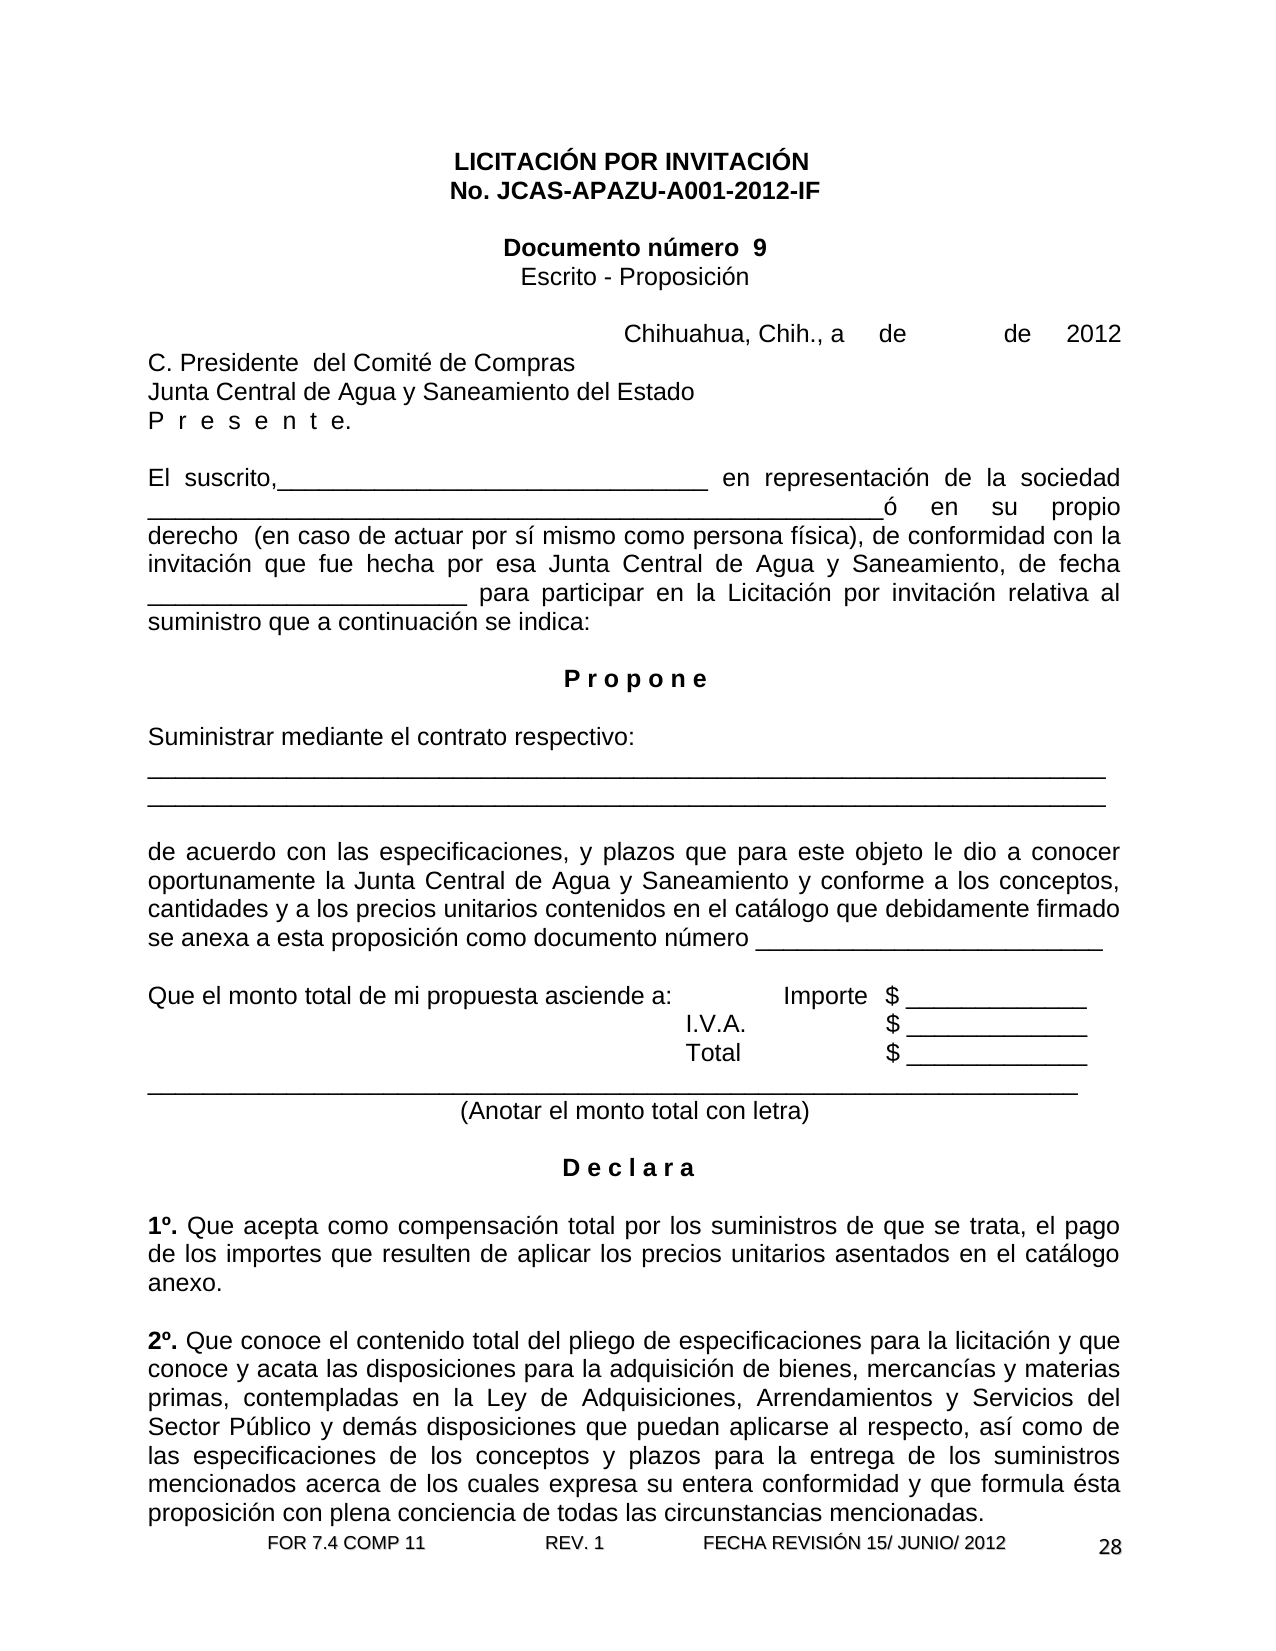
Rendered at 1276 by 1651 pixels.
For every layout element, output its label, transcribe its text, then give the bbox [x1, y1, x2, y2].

text ___________________________________________________________________ [148, 1067, 1122, 1096]
text (Anotar el monto total con letra) [148, 1096, 1122, 1124]
text 1º. Que acepta como compensación total por los suministros de que se trata, el pago de los importes que resulten de aplicar los precios unitarios asentados en el catálogo anexo. [148, 1211, 1122, 1297]
text Chihuahua, Chih., a de de 2012 [148, 319, 1122, 348]
text El suscrito,_______________________________ en representación de la sociedad _____________________________________________________ó en su propio derecho (en caso de actuar por sí mismo como persona física), de conformidad con la invitación que fue hecha por esa Junta Central de Agua y Saneamiento, de fecha _______________________ para participar en la Licitación por invitación relativa al suministro que a continuación se indica: [148, 463, 1122, 636]
text Suministrar mediante el contrato respectivo: [148, 722, 1122, 751]
text Que el monto total de mi propuesta asciende a: Importe $ _____________ [148, 981, 1122, 1009]
text de acuerdo con las especificaciones, y plazos que para este objeto le dio a conocer oportunamente la Junta Central de Agua y Saneamiento y conforme a los conceptos, cantidades y a los precios unitarios contenidos en el catálogo que debidamente firmado se anexa a esta proposición como documento número _________________________ [148, 837, 1122, 952]
text Total $ _____________ [664, 1038, 1122, 1067]
text Documento número 9 [148, 233, 1122, 262]
text C. Presidente del Comité de Compras [148, 348, 1122, 377]
text _____________________________________________________________________ [148, 751, 1122, 779]
text I.V.A. $ _____________ [664, 1009, 1122, 1038]
text P r o p o n e [148, 664, 1122, 693]
text 2º. Que conoce el contenido total del pliego de especificaciones para la licitación y que conoce y acata las disposiciones para la adquisición de bienes, mercancías y materias primas, contempladas en la Ley de Adquisiciones, Arrendamientos y Servicios del Sector Público y demás disposiciones que puedan aplicarse al respecto, así como de las especificaciones de los conceptos y plazos para la entrega de los suministros mencionados acerca de los cuales expresa su entera conformidad y que formula ésta proposición con plena conciencia de todas las circunstancias mencionadas. [148, 1326, 1122, 1527]
text Junta Central de Agua y Saneamiento del Estado [148, 377, 1122, 406]
text Escrito ‑ Proposición [148, 262, 1122, 291]
text D e c l a r a [148, 1153, 1122, 1182]
text _____________________________________________________________________ [148, 779, 1122, 808]
text No. JCAS-APAZU-A001-2012-IF [148, 176, 1122, 204]
text P r e s e n t e. [148, 406, 1122, 434]
text LICITACIÓN POR INVITACIÓN [148, 147, 1116, 176]
